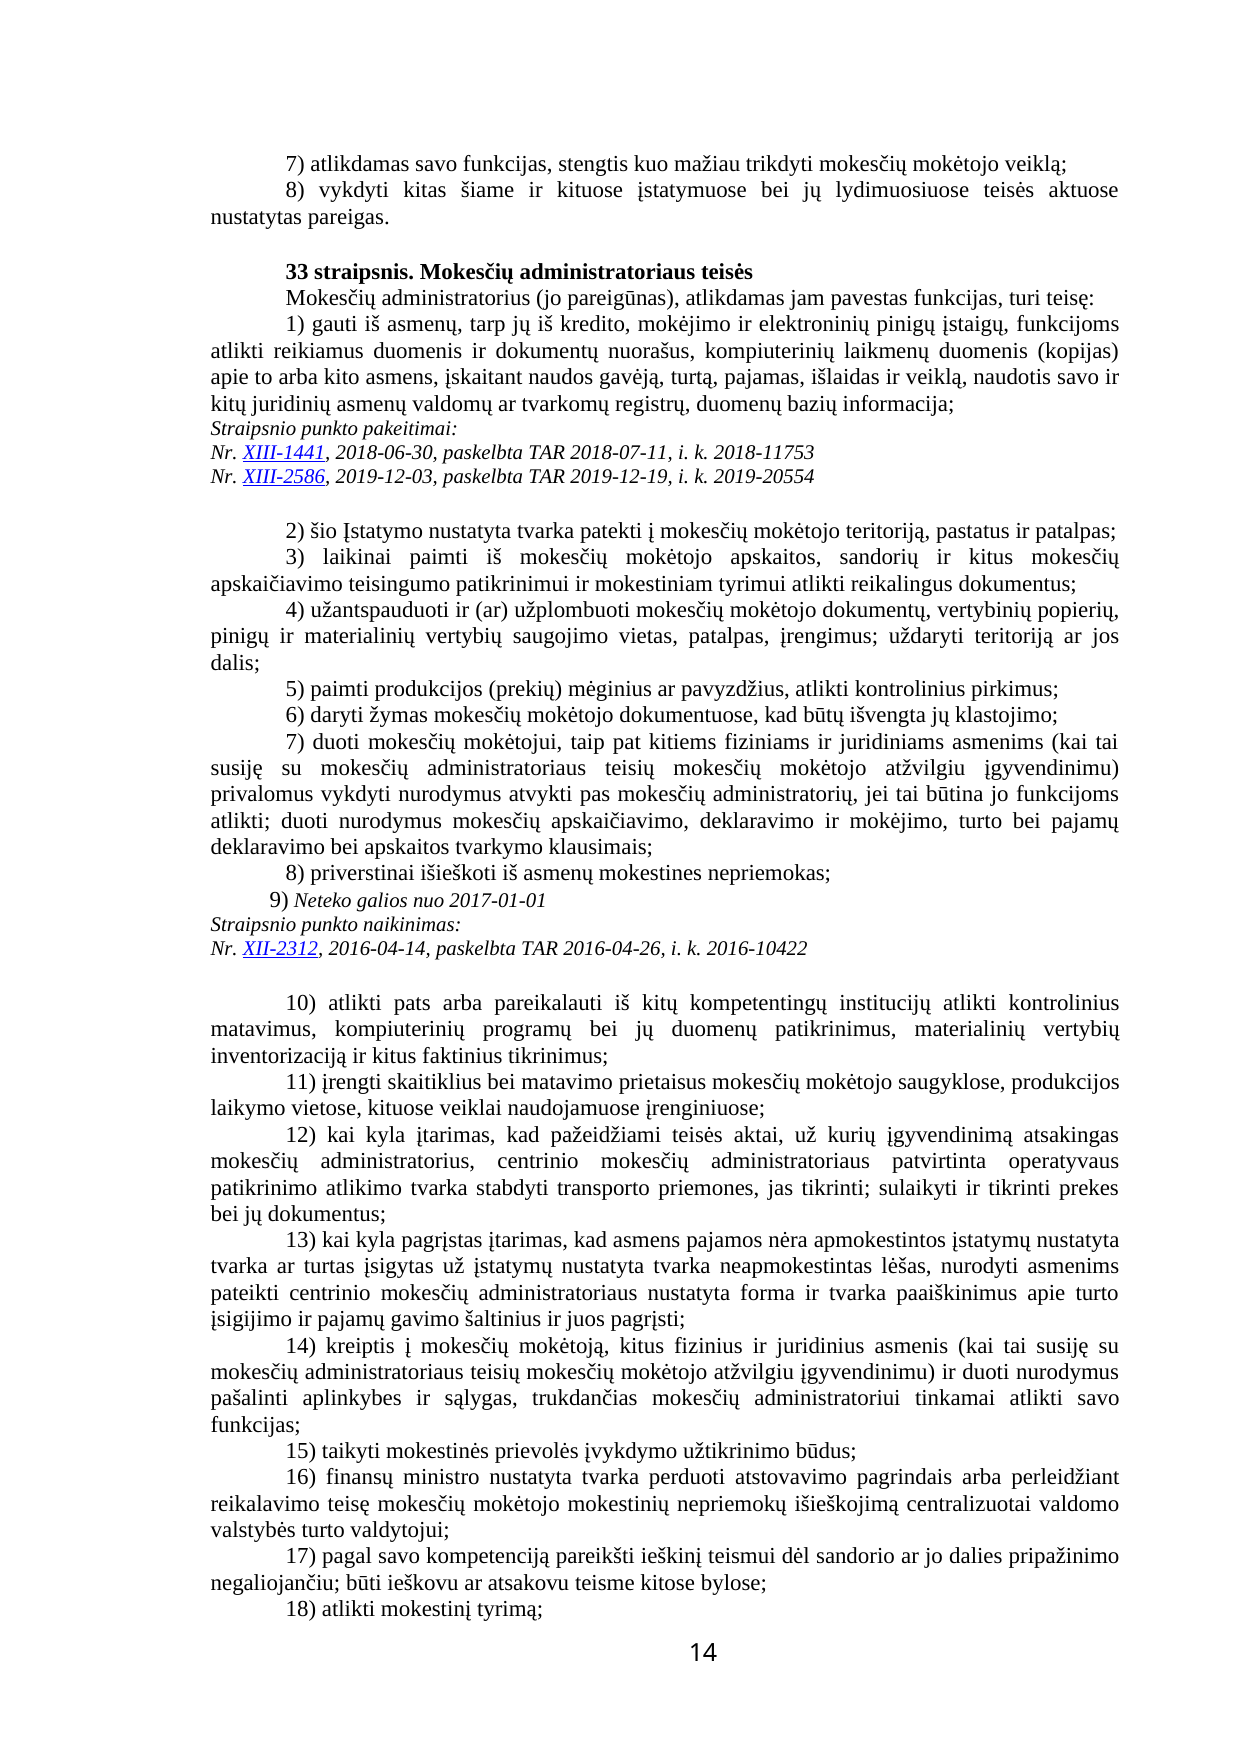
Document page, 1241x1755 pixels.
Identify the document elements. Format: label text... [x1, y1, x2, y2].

text 17) pagal savo kompetenciją pareikšti ieškinį teismui dėl sandorio ar jo dalies pripažinimo negaliojančiu; būti ieškovu ar atsakovu teisme kitose bylose; [210, 1542, 1120, 1595]
text 11) įrengti skaitiklius bei matavimo prietaisus mokesčių mokėtojo saugyklose, produkcijos laikymo vietose, kituose veiklai naudojamuose įrenginiuose; [210, 1068, 1120, 1121]
text 8) priverstinai išieškoti iš asmenų mokestines nepriemokas; [210, 859, 1120, 886]
text 9) Neteko galios nuo 2017-01-01 [210, 886, 1120, 912]
text 10) atlikti pats arba pareikalauti iš kitų kompetentingų institucijų atlikti kontrolinius matavimus, kompiuterinių programų bei jų duomenų patikrinimus, materialinių vertybių inventorizaciją ir kitus faktinius tikrinimus; [210, 989, 1120, 1068]
text Mokesčių administratorius (jo pareigūnas), atlikdamas jam pavestas funkcijas, turi teisę: [210, 284, 1120, 311]
text 1) gauti iš asmenų, tarp jų iš kredito, mokėjimo ir elektroninių pinigų įstaigų, funkcijoms atlikti reikiamus duomenis ir dokumentų nuorašus, kompiuterinių laikmenų duomenis (kopijas) apie to arba kito asmens, įskaitant naudos gavėją, turtą, pajamas, išlaidas ir veiklą, naudotis savo ir kitų juridinių asmenų valdomų ar tvarkomų registrų, duomenų bazių informacija; [210, 311, 1120, 416]
text 18) atlikti mokestinį tyrimą; [210, 1595, 1120, 1622]
text Nr. XIII-2586, 2019-12-03, paskelbta TAR 2019-12-19, i. k. 2019-20554 [210, 464, 1120, 488]
text Nr. XIII-1441, 2018-06-30, paskelbta TAR 2018-07-11, i. k. 2018-11753 [210, 440, 1120, 464]
text 7) duoti mokesčių mokėtojui, taip pat kitiems fiziniams ir juridiniams asmenims (kai tai susiję su mokesčių administratoriaus teisių mokesčių mokėtojo atžvilgiu įgyvendinimu) privalomus vykdyti nurodymus atvykti pas mokesčių administratorių, jei tai būtina jo funkcijoms atlikti; duoti nurodymus mokesčių apskaičiavimo, deklaravimo ir mokėjimo, turto bei pajamų deklaravimo bei apskaitos tvarkymo klausimais; [210, 728, 1120, 859]
text Straipsnio punkto pakeitimai: [210, 416, 1120, 440]
text 4) užantspauduoti ir (ar) užplombuoti mokesčių mokėtojo dokumentų, vertybinių popierių, pinigų ir materialinių vertybių saugojimo vietas, patalpas, įrengimus; uždaryti teritoriją ar jos dalis; [210, 596, 1120, 675]
text 6) daryti žymas mokesčių mokėtojo dokumentuose, kad būtų išvengta jų klastojimo; [210, 701, 1120, 728]
text 15) taikyti mokestinės prievolės įvykdymo užtikrinimo būdus; [210, 1437, 1120, 1463]
text Straipsnio punkto naikinimas: [210, 912, 1120, 936]
text 16) finansų ministro nustatyta tvarka perduoti atstovavimo pagrindais arba perleidžiant reikalavimo teisę mokesčių mokėtojo mokestinių nepriemokų išieškojimą centralizuotai valdomo valstybės turto valdytojui; [210, 1463, 1120, 1542]
text 7) atlikdamas savo funkcijas, stengtis kuo mažiau trikdyti mokesčių mokėtojo veiklą; [210, 150, 1120, 176]
text 12) kai kyla įtarimas, kad pažeidžiami teisės aktai, už kurių įgyvendinimą atsakingas mokesčių administratorius, centrinio mokesčių administratoriaus patvirtinta operatyvaus patikrinimo atlikimo tvarka stabdyti transporto priemones, jas tikrinti; sulaikyti ir tikrinti prekes bei jų dokumentus; [210, 1121, 1120, 1226]
text 3) laikinai paimti iš mokesčių mokėtojo apskaitos, sandorių ir kitus mokesčių apskaičiavimo teisingumo patikrinimui ir mokestiniam tyrimui atlikti reikalingus dokumentus; [210, 543, 1120, 596]
text Nr. XII-2312, 2016-04-14, paskelbta TAR 2016-04-26, i. k. 2016-10422 [210, 936, 1120, 960]
text 2) šio Įstatymo nustatyta tvarka patekti į mokesčių mokėtojo teritoriją, pastatus ir patalpas; [210, 517, 1120, 543]
text 5) paimti produkcijos (prekių) mėginius ar pavyzdžius, atlikti kontrolinius pirkimus; [210, 675, 1120, 701]
text 14) kreiptis į mokesčių mokėtoją, kitus fizinius ir juridinius asmenis (kai tai susiję su mokesčių administratoriaus teisių mokesčių mokėtojo atžvilgiu įgyvendinimu) ir duoti nurodymus pašalinti aplinkybes ir sąlygas, trukdančias mokesčių administratoriui tinkamai atlikti savo funkcijas; [210, 1332, 1120, 1437]
text 13) kai kyla pagrįstas įtarimas, kad asmens pajamos nėra apmokestintos įstatymų nustatyta tvarka ar turtas įsigytas už įstatymų nustatyta tvarka neapmokestintas lėšas, nurodyti asmenims pateikti centrinio mokesčių administratoriaus nustatyta forma ir tvarka paaiškinimus apie turto įsigijimo ir pajamų gavimo šaltinius ir juos pagrįsti; [210, 1226, 1120, 1332]
text 33 straipsnis. Mokesčių administratoriaus teisės [210, 258, 1120, 284]
text 8) vykdyti kitas šiame ir kituose įstatymuose bei jų lydimuosiuose teisės aktuose nustatytas pareigas. [210, 176, 1120, 229]
